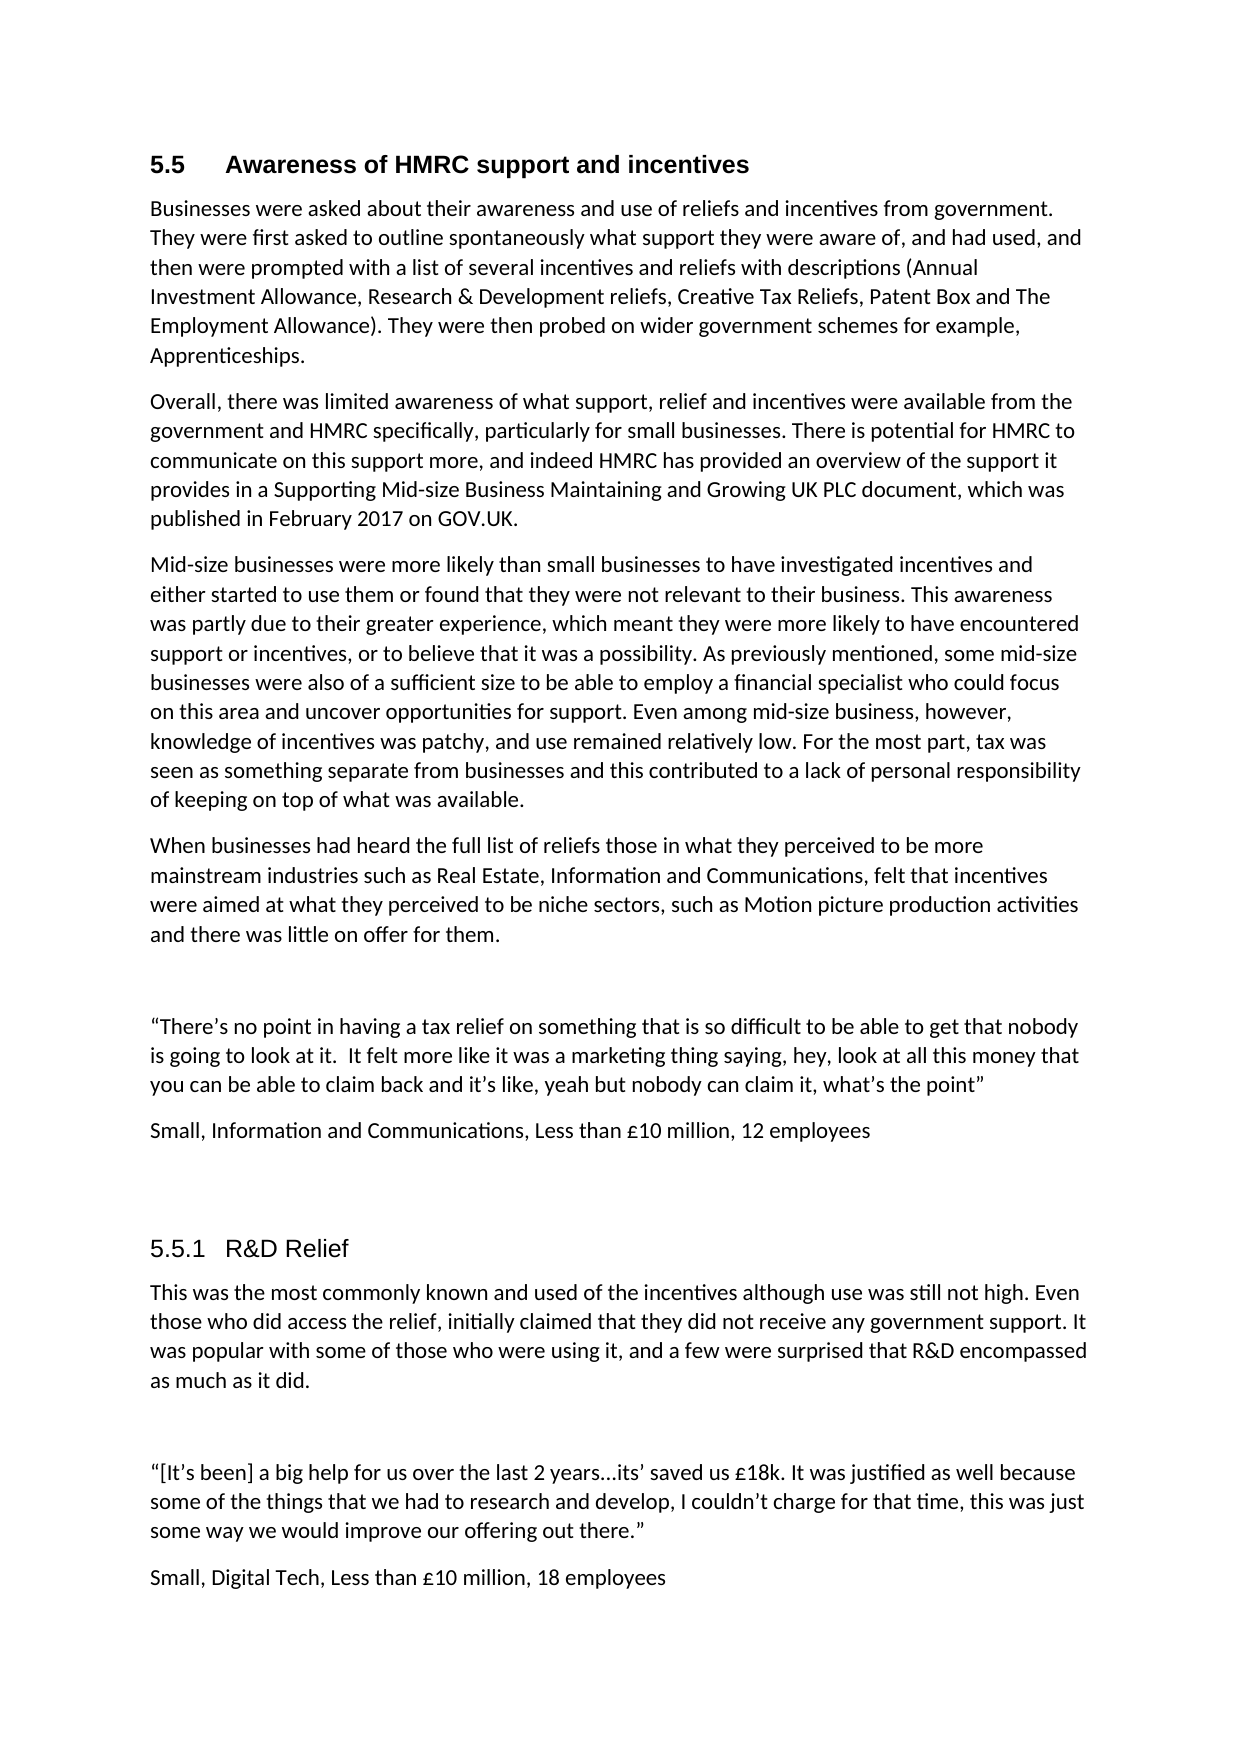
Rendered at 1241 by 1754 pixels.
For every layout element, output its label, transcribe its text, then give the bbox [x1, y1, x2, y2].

text This was the most commonly known and used of the incentives although use was still not high. Even those who did access the relief, initially claimed that they did not receive any government support. It was popular with some of those who were using it, and a few were surprised that R&D encompassed as much as it did. [150, 1278, 1090, 1394]
text “[It’s been] a big help for us over the last 2 years...its’ saved us £18k. It was justified as well because some of the things that we had to research and develop, I couldn’t charge for that time, this was just some way we would improve our offering out there.” [150, 1458, 1090, 1545]
subtitle 5.5 Awareness of HMRC support and incentives [150, 150, 1090, 179]
text Small, Digital Tech, Less than £10 million, 18 employees [150, 1563, 1090, 1591]
text Mid-size businesses were more likely than small businesses to have investigated incentives and either started to use them or found that they were not relevant to their business. This awareness was partly due to their greater experience, which meant they were more likely to have encountered support or incentives, or to believe that it was a possibility. As previously mentioned, some mid-size businesses were also of a sufficient size to be able to employ a financial specialist who could focus on this area and uncover opportunities for support. Even among mid-size business, however, knowledge of incentives was patchy, and use remained relatively low. For the most part, tax was seen as something separate from businesses and this contributed to a lack of personal responsibility of keeping on top of what was available. [150, 551, 1090, 813]
text Businesses were asked about their awareness and use of reliefs and incentives from government. They were first asked to outline spontaneously what support they were aware of, and had used, and then were prompted with a list of several incentives and reliefs with descriptions (Annual Investment Allowance, Research & Development reliefs, Creative Tax Reliefs, Patent Box and The Employment Allowance). They were then probed on wider government schemes for example, Apprenticeships. [150, 194, 1090, 369]
text When businesses had heard the full list of reliefs those in what they perceived to be more mainstream industries such as Real Estate, Information and Communications, felt that incentives were aimed at what they perceived to be niche sectors, such as Motion picture production activities and there was little on offer for them. [150, 832, 1090, 948]
subtitle 5.5.1 R&D Relief [150, 1234, 1090, 1262]
text Small, Information and Communications, Less than £10 million, 12 employees [150, 1117, 1090, 1144]
text “There’s no point in having a tax relief on something that is so difficult to be able to get that nobody is going to look at it. It felt more like it was a marketing thing saying, hey, look at all this money that you can be able to claim back and it’s like, yeah but nobody can claim it, what’s the point” [150, 1012, 1090, 1098]
text Overall, there was limited awareness of what support, relief and incentives were available from the government and HMRC specifically, particularly for small businesses. There is potential for HMRC to communicate on this support more, and indeed HMRC has provided an overview of the support it provides in a Supporting Mid-size Business Maintaining and Growing UK PLC document, which was published in February 2017 on GOV.UK. [150, 387, 1090, 532]
